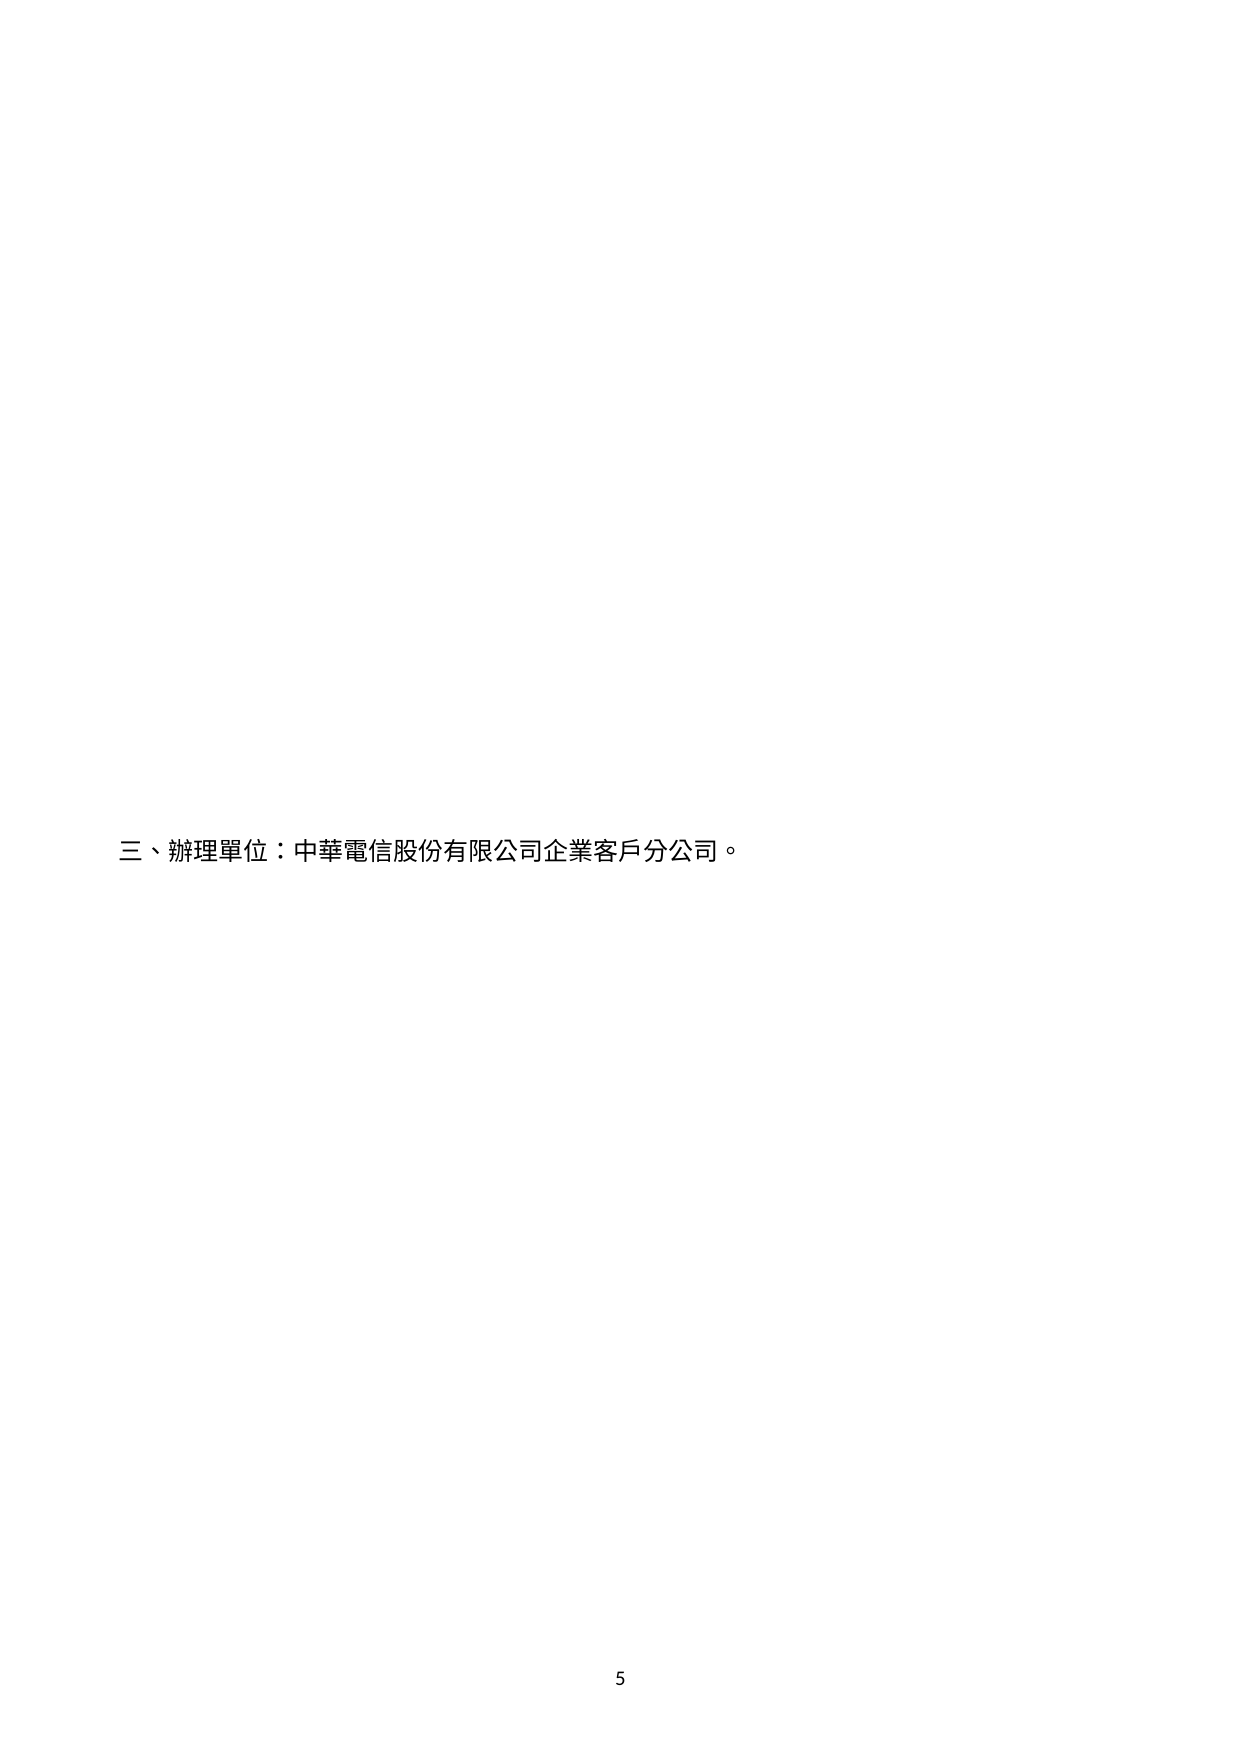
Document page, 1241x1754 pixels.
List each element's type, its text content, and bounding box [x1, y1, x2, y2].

text 三、辦理單位：中華電信股份有限公司企業客戶分公司。 [118, 808, 1122, 870]
